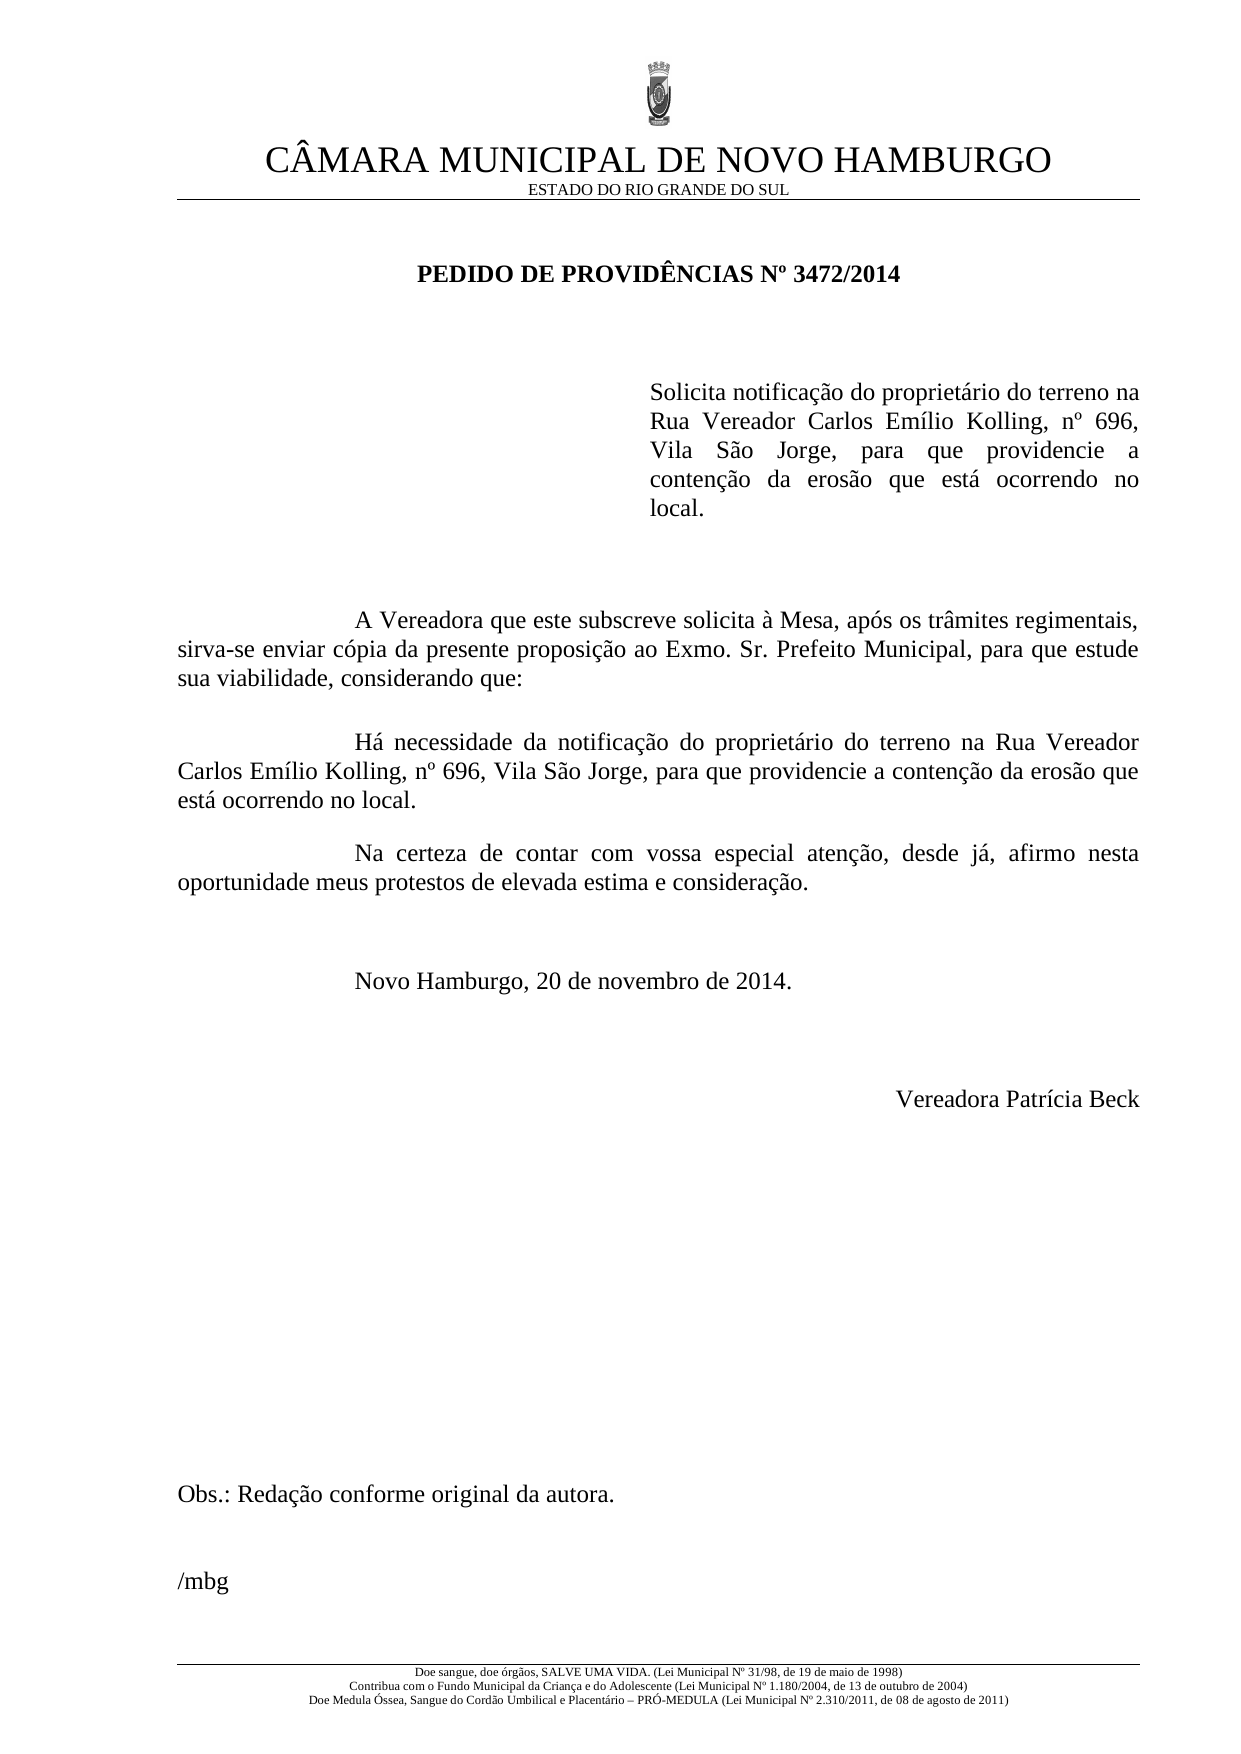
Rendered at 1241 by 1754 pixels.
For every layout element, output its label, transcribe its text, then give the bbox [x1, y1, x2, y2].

text Obs.: Redação conforme original da autora. [177, 1479, 1140, 1508]
text /mbg [177, 1566, 1140, 1595]
text PEDIDO DE PROVIDÊNCIAS Nº 3472/2014 [177, 259, 1140, 288]
text Vereadora Patrícia Beck [177, 1084, 1140, 1113]
text Na certeza de contar com vossa especial atenção, desde já, afirmo nesta oportunidade meus protestos de elevada estima e consideração. [177, 837, 1140, 896]
text Novo Hamburgo, 20 de novembro de 2014. [177, 966, 1140, 995]
text A Vereadora que este subscreve solicita à Mesa, após os trâmites regimentais, sirva-se enviar cópia da presente proposição ao Exmo. Sr. Prefeito Municipal, para que estude sua viabilidade, considerando que: [177, 604, 1140, 692]
text Solicita notificação do proprietário do terreno na Rua Vereador Carlos Emílio Kolling, nº 696, Vila São Jorge, para que providencie a contenção da erosão que está ocorrendo no local. [649, 376, 1140, 522]
text Há necessidade da notificação do proprietário do terreno na Rua Vereador Carlos Emílio Kolling, nº 696, Vila São Jorge, para que providencie a contenção da erosão que está ocorrendo no local. [177, 727, 1140, 814]
